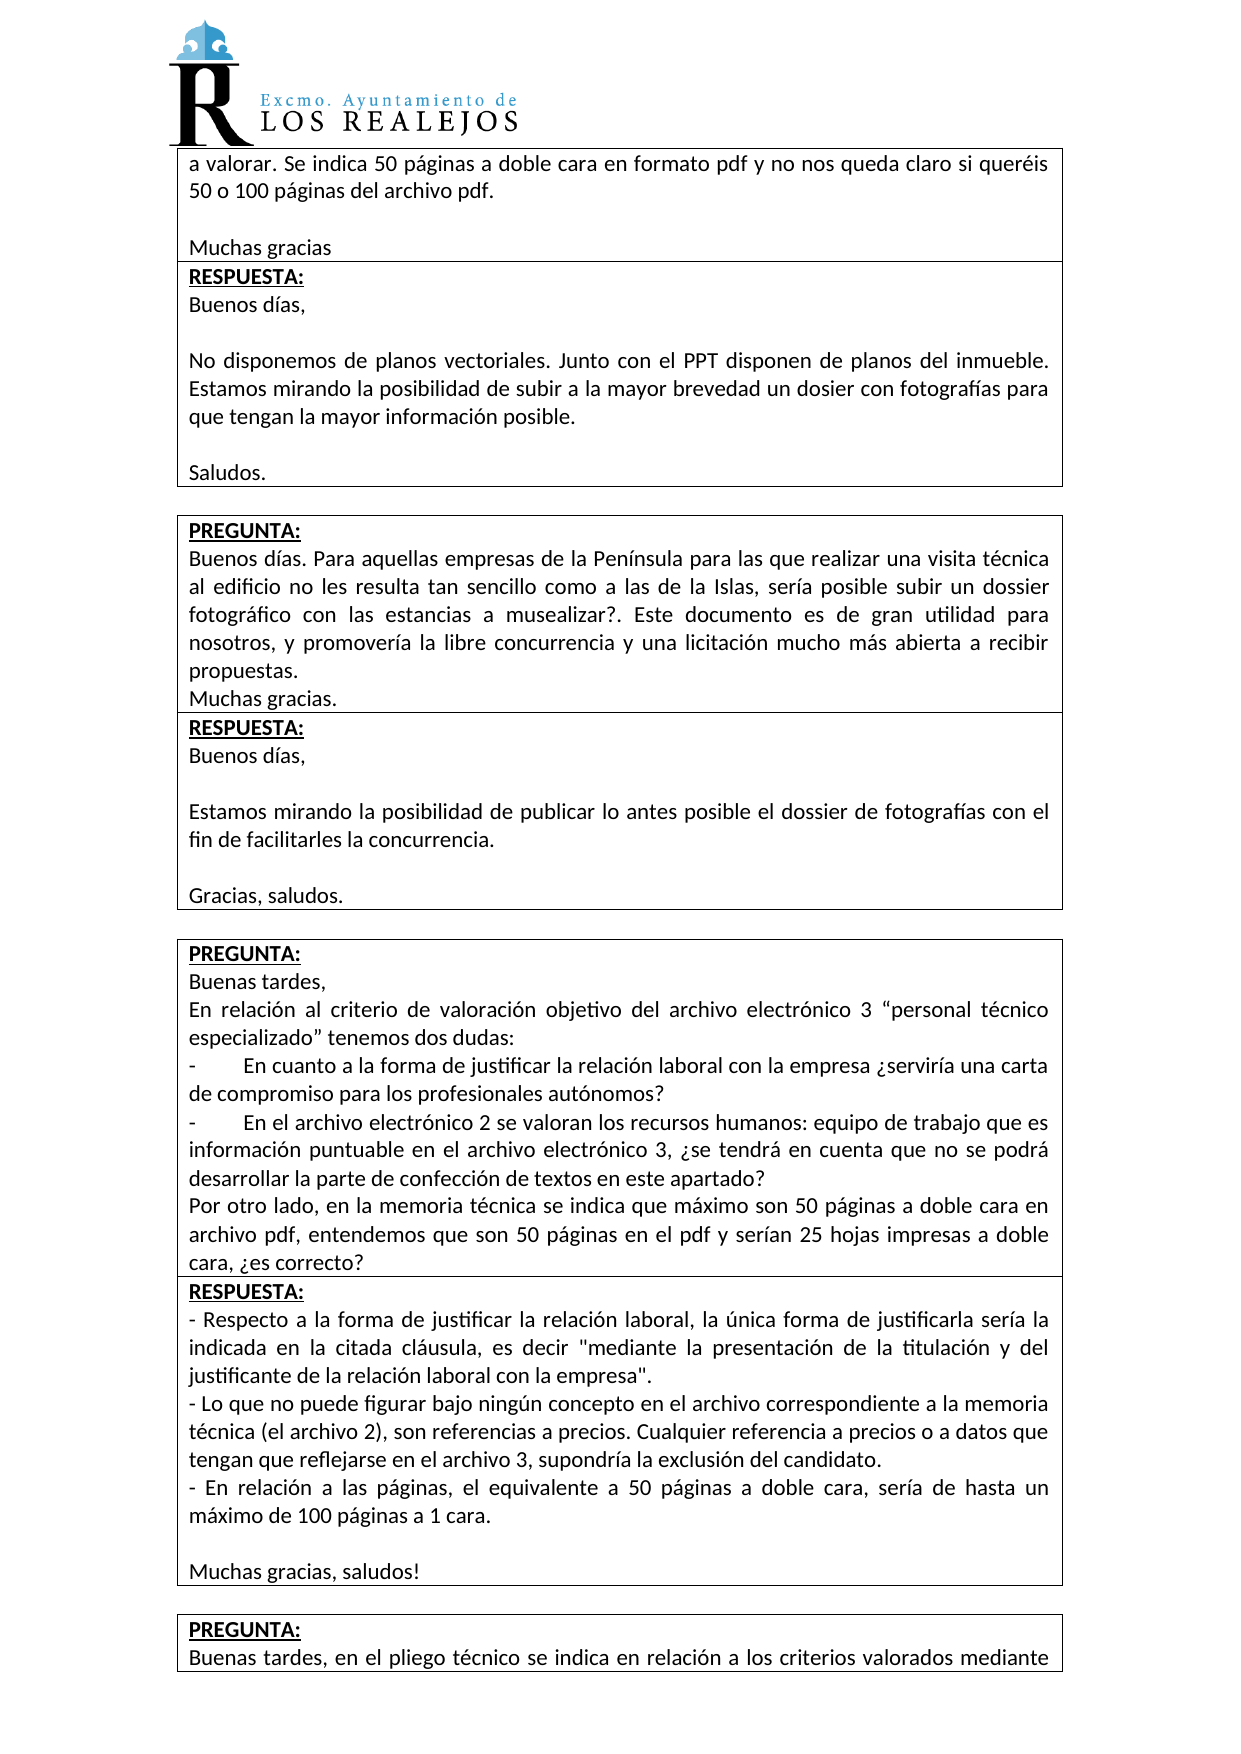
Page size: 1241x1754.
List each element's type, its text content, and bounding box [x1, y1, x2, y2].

table_cell RESPUESTA: Buenos días, Estamos mirando la posibilidad de publicar lo antes posible el dossier de fotografías con el fin de facilitarles la concurrencia. Gracias, saludos. [178, 713, 1062, 909]
table_header PREGUNTA: Buenas tardes, en el pliego técnico se indica en relación a los criterios valorados mediante [178, 1615, 1062, 1671]
table_header PREGUNTA: Buenas tardes, En relación al criterio de valoración objetivo del archivo electrónico 3 “personal técnico especializado” tenemos dos dudas: - En cuanto a la forma de justificar la relación laboral con la empresa ¿serviría una carta de compromiso para los profesionales autónomos? - En el archivo electrónico 2 se valoran los recursos humanos: equipo de trabajo que es información puntuable en el archivo electrónico 3, ¿se tendrá en cuenta que no se podrá desarrollar la parte de confección de textos en este apartado? Por otro lado, en la memoria técnica se indica que máximo son 50 páginas a doble cara en archivo pdf, entendemos que son 50 páginas en el pdf y serían 25 hojas impresas a doble cara, ¿es correcto? [178, 940, 1062, 1276]
table_cell RESPUESTA: - Respecto a la forma de justificar la relación laboral, la única forma de justificarla sería la indicada en la citada cláusula, es decir "mediante la presentación de la titulación y del justificante de la relación laboral con la empresa". - Lo que no puede figurar bajo ningún concepto en el archivo correspondiente a la memoria técnica (el archivo 2), son referencias a precios. Cualquier referencia a precios o a datos que tengan que reflejarse en el archivo 3, supondría la exclusión del candidato. - En relación a las páginas, el equivalente a 50 páginas a doble cara, sería de hasta un máximo de 100 páginas a 1 cara. Muchas gracias, saludos! [178, 1277, 1062, 1585]
table_header PREGUNTA: Buenos días. Para aquellas empresas de la Península para las que realizar una visita técnica al edificio no les resulta tan sencillo como a las de la Islas, sería posible subir un dossier fotográfico con las estancias a musealizar?. Este documento es de gran utilidad para nosotros, y promovería la libre concurrencia y una licitación mucho más abierta a recibir propuestas. Muchas gracias. [178, 516, 1062, 712]
table_header a valorar. Se indica 50 páginas a doble cara en formato pdf y no nos queda claro si queréis 50 o 100 páginas del archivo pdf. Muchas gracias [178, 149, 1062, 261]
table_cell RESPUESTA: Buenos días, No disponemos de planos vectoriales. Junto con el PPT disponen de planos del inmueble. Estamos mirando la posibilidad de subir a la mayor brevedad un dosier con fotografías para que tengan la mayor información posible. Saludos. [178, 262, 1062, 486]
